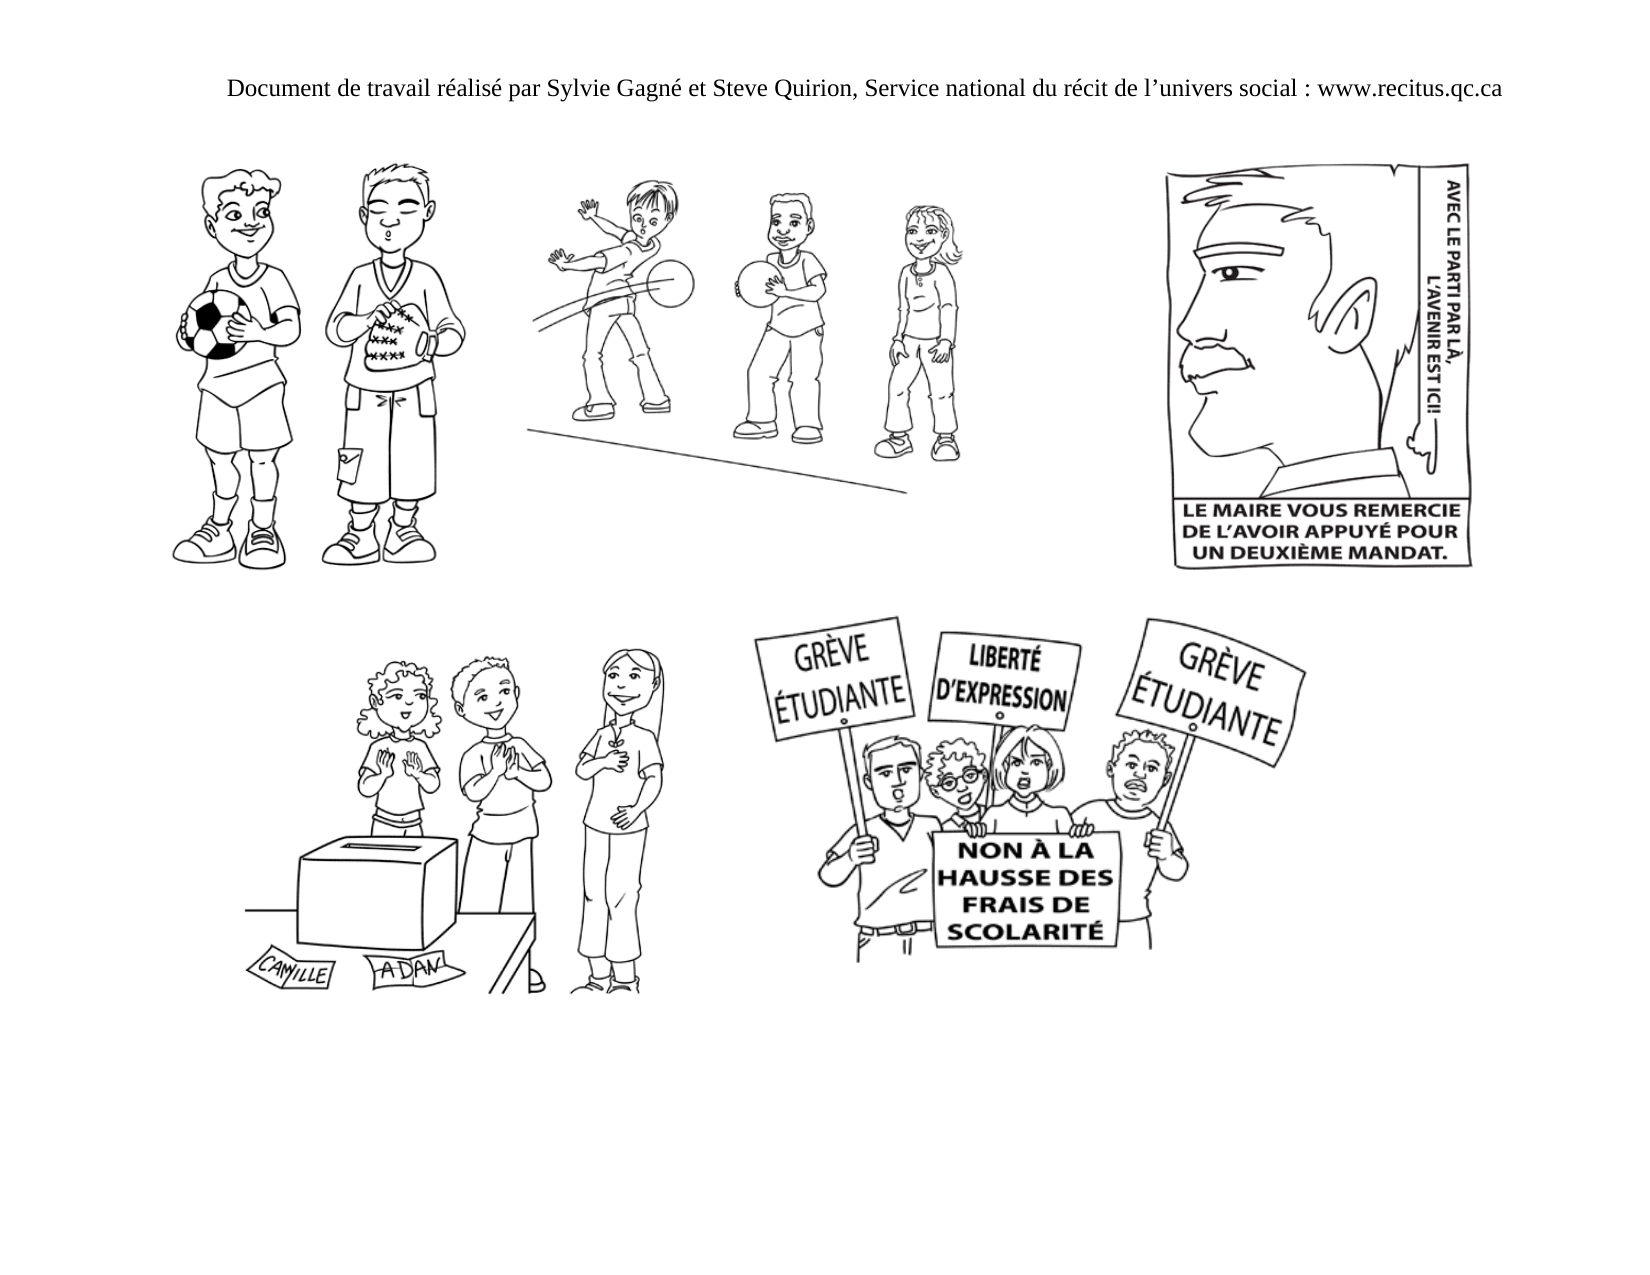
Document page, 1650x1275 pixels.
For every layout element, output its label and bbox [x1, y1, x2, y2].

picture [741, 603, 1320, 976]
picture [1153, 151, 1485, 582]
picture [160, 151, 478, 582]
picture [516, 170, 974, 505]
picture [235, 639, 674, 1004]
